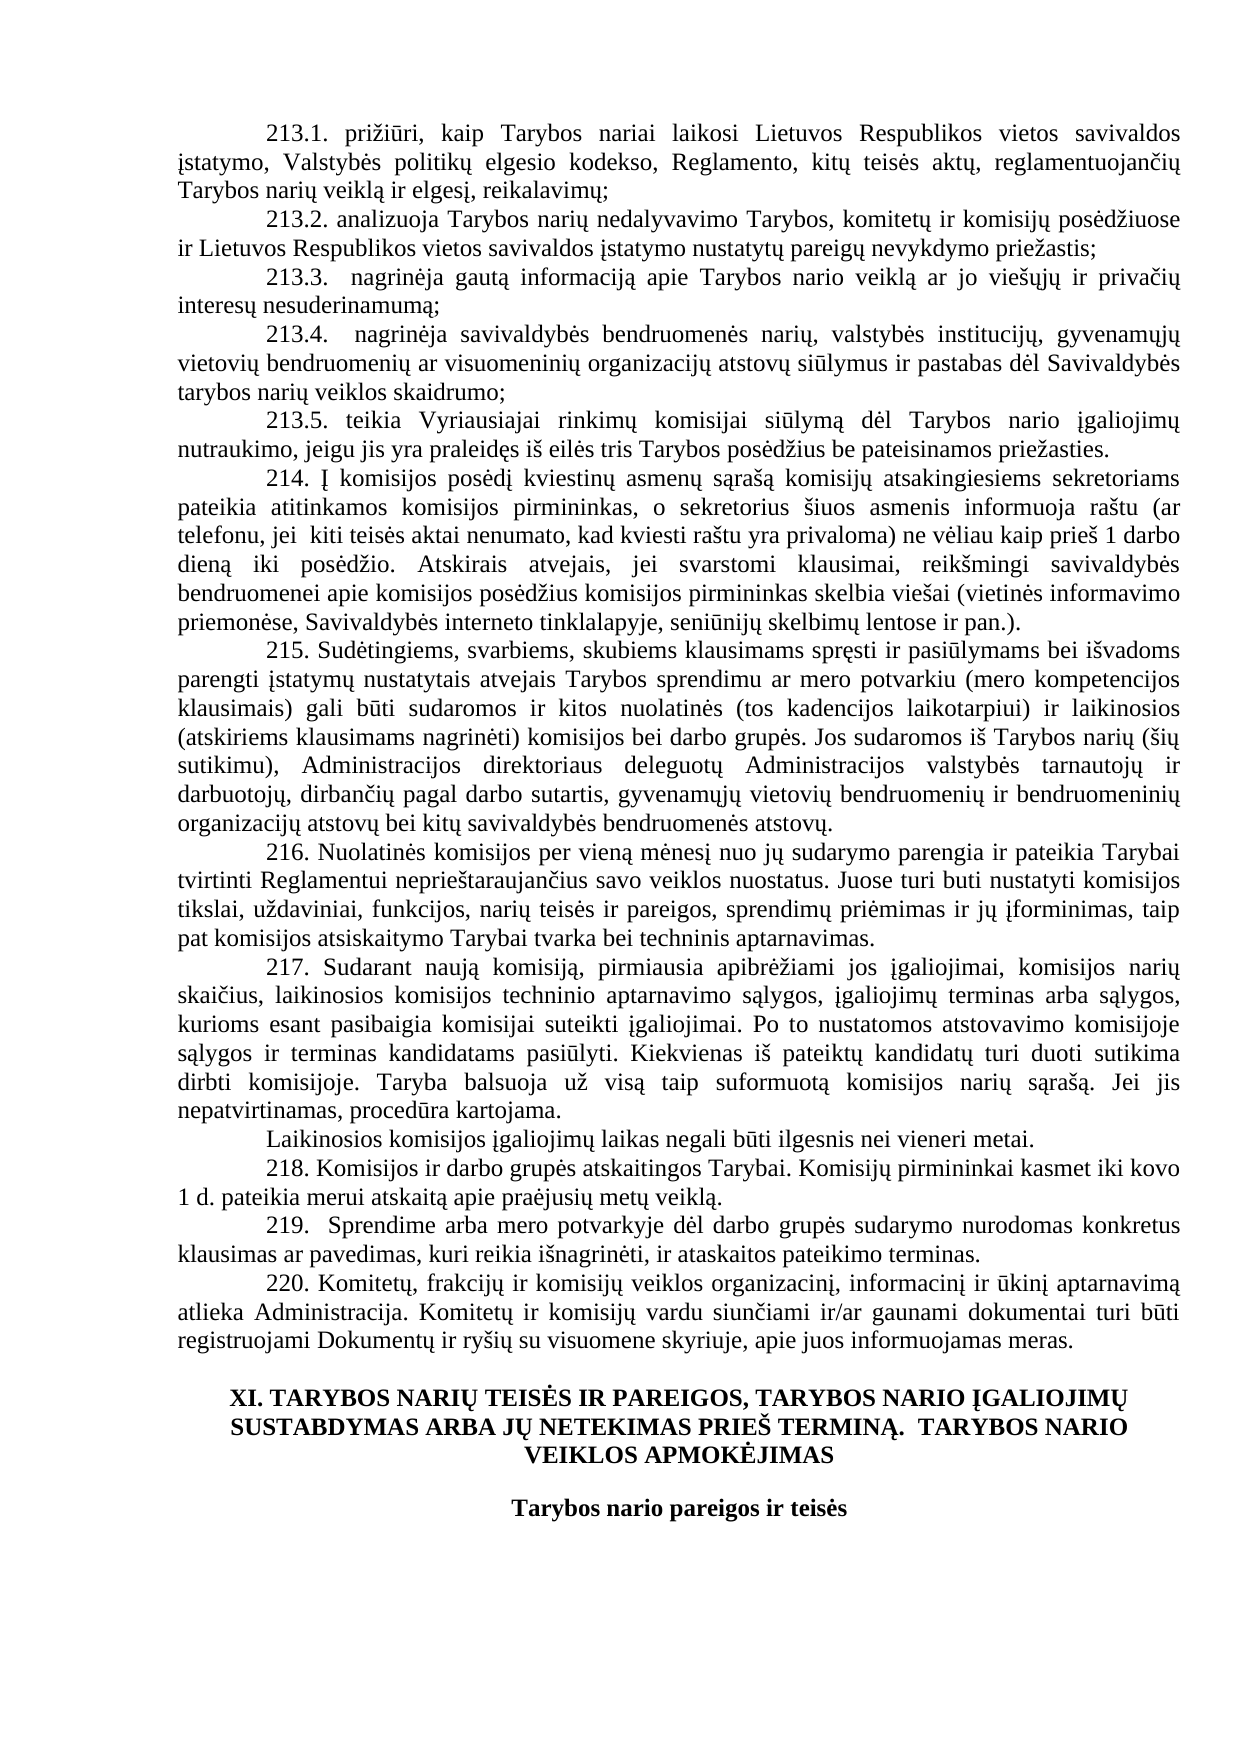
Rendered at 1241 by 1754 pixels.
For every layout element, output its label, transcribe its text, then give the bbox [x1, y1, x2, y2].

text 213.2. analizuoja Tarybos narių nedalyvavimo Tarybos, komitetų ir komisijų posėdžiuose ir Lietuvos Respublikos vietos savivaldos įstatymo nustatytų pareigų nevykdymo priežastis; [177, 204, 1181, 262]
text 215. Sudėtingiems, svarbiems, skubiems klausimams spręsti ir pasiūlymams bei išvadoms parengti įstatymų nustatytais atvejais Tarybos sprendimu ar mero potvarkiu (mero kompetencijos klausimais) gali būti sudaromos ir kitos nuolatinės (tos kadencijos laikotarpiui) ir laikinosios (atskiriems klausimams nagrinėti) komisijos bei darbo grupės. Jos sudaromos iš Tarybos narių (šių sutikimu), Administracijos direktoriaus deleguotų Administracijos valstybės tarnautojų ir darbuotojų, dirbančių pagal darbo sutartis, gyvenamųjų vietovių bendruomenių ir bendruomeninių organizacijų atstovų bei kitų savivaldybės bendruomenės atstovų. [177, 636, 1181, 837]
text 214. Į komisijos posėdį kviestinų asmenų sąrašą komisijų atsakingiesiems sekretoriams pateikia atitinkamos komisijos pirmininkas, o sekretorius šiuos asmenis informuoja raštu (ar telefonu, jei kiti teisės aktai nenumato, kad kviesti raštu yra privaloma) ne vėliau kaip prieš 1 darbo dieną iki posėdžio. Atskirais atvejais, jei svarstomi klausimai, reikšmingi savivaldybės bendruomenei apie komisijos posėdžius komisijos pirmininkas skelbia viešai (vietinės informavimo priemonėse, Savivaldybės interneto tinklalapyje, seniūnijų skelbimų lentose ir pan.). [177, 463, 1181, 636]
text 213.4. nagrinėja savivaldybės bendruomenės narių, valstybės institucijų, gyvenamųjų vietovių bendruomenių ar visuomeninių organizacijų atstovų siūlymus ir pastabas dėl Savivaldybės tarybos narių veiklos skaidrumo; [177, 319, 1181, 406]
text Laikinosios komisijos įgaliojimų laikas negali būti ilgesnis nei vieneri metai. [266, 1124, 1181, 1153]
text 218. Komisijos ir darbo grupės atskaitingos Tarybai. Komisijų pirmininkai kasmet iki kovo 1 d. pateikia merui atskaitą apie praėjusių metų veiklą. [177, 1153, 1181, 1211]
text 213.5. teikia Vyriausiajai rinkimų komisijai siūlymą dėl Tarybos nario įgaliojimų nutraukimo, jeigu jis yra praleidęs iš eilės tris Tarybos posėdžius be pateisinamos priežasties. [177, 406, 1181, 463]
text 213.1. prižiūri, kaip Tarybos nariai laikosi Lietuvos Respublikos vietos savivaldos įstatymo, Valstybės politikų elgesio kodekso, Reglamento, kitų teisės aktų, reglamentuojančių Tarybos narių veiklą ir elgesį, reikalavimų; [177, 118, 1181, 204]
text 220. Komitetų, frakcijų ir komisijų veiklos organizacinį, informacinį ir ūkinį aptarnavimą atlieka Administracija. Komitetų ir komisijų vardu siunčiami ir/ar gaunami dokumentai turi būti registruojami Dokumentų ir ryšių su visuomene skyriuje, apie juos informuojamas meras. [177, 1268, 1181, 1354]
text XI. TARYBOS NARIŲ TEISĖS IR PAREIGOS, TARYBOS NARIO ĮGALIOJIMŲ SUSTABDYMAS ARBA JŲ NETEKIMAS PRIEŠ TERMINĄ. Tarybos nario veiklos apmokėjimas [177, 1383, 1181, 1469]
text 216. Nuolatinės komisijos per vieną mėnesį nuo jų sudarymo parengia ir pateikia Tarybai tvirtinti Reglamentui neprieštaraujančius savo veiklos nuostatus. Juose turi buti nustatyti komisijos tikslai, uždaviniai, funkcijos, narių teisės ir pareigos, sprendimų priėmimas ir jų įforminimas, taip pat komisijos atsiskaitymo Tarybai tvarka bei techninis aptarnavimas. [177, 837, 1181, 952]
text 217. Sudarant naują komisiją, pirmiausia apibrėžiami jos įgaliojimai, komisijos narių skaičius, laikinosios komisijos techninio aptarnavimo sąlygos, įgaliojimų terminas arba sąlygos, kurioms esant pasibaigia komisijai suteikti įgaliojimai. Po to nustatomos atstovavimo komisijoje sąlygos ir terminas kandidatams pasiūlyti. Kiekvienas iš pateiktų kandidatų turi duoti sutikima dirbti komisijoje. Taryba balsuoja už visą taip suformuotą komisijos narių sąrašą. Jei jis nepatvirtinamas, procedūra kartojama. [177, 952, 1181, 1124]
text 213.3. nagrinėja gautą informaciją apie Tarybos nario veiklą ar jo viešųjų ir privačių interesų nesuderinamumą; [177, 262, 1181, 319]
text 219. Sprendime arba mero potvarkyje dėl darbo grupės sudarymo nurodomas konkretus klausimas ar pavedimas, kuri reikia išnagrinėti, ir ataskaitos pateikimo terminas. [177, 1211, 1181, 1268]
text Tarybos nario pareigos ir teisės [177, 1493, 1181, 1522]
